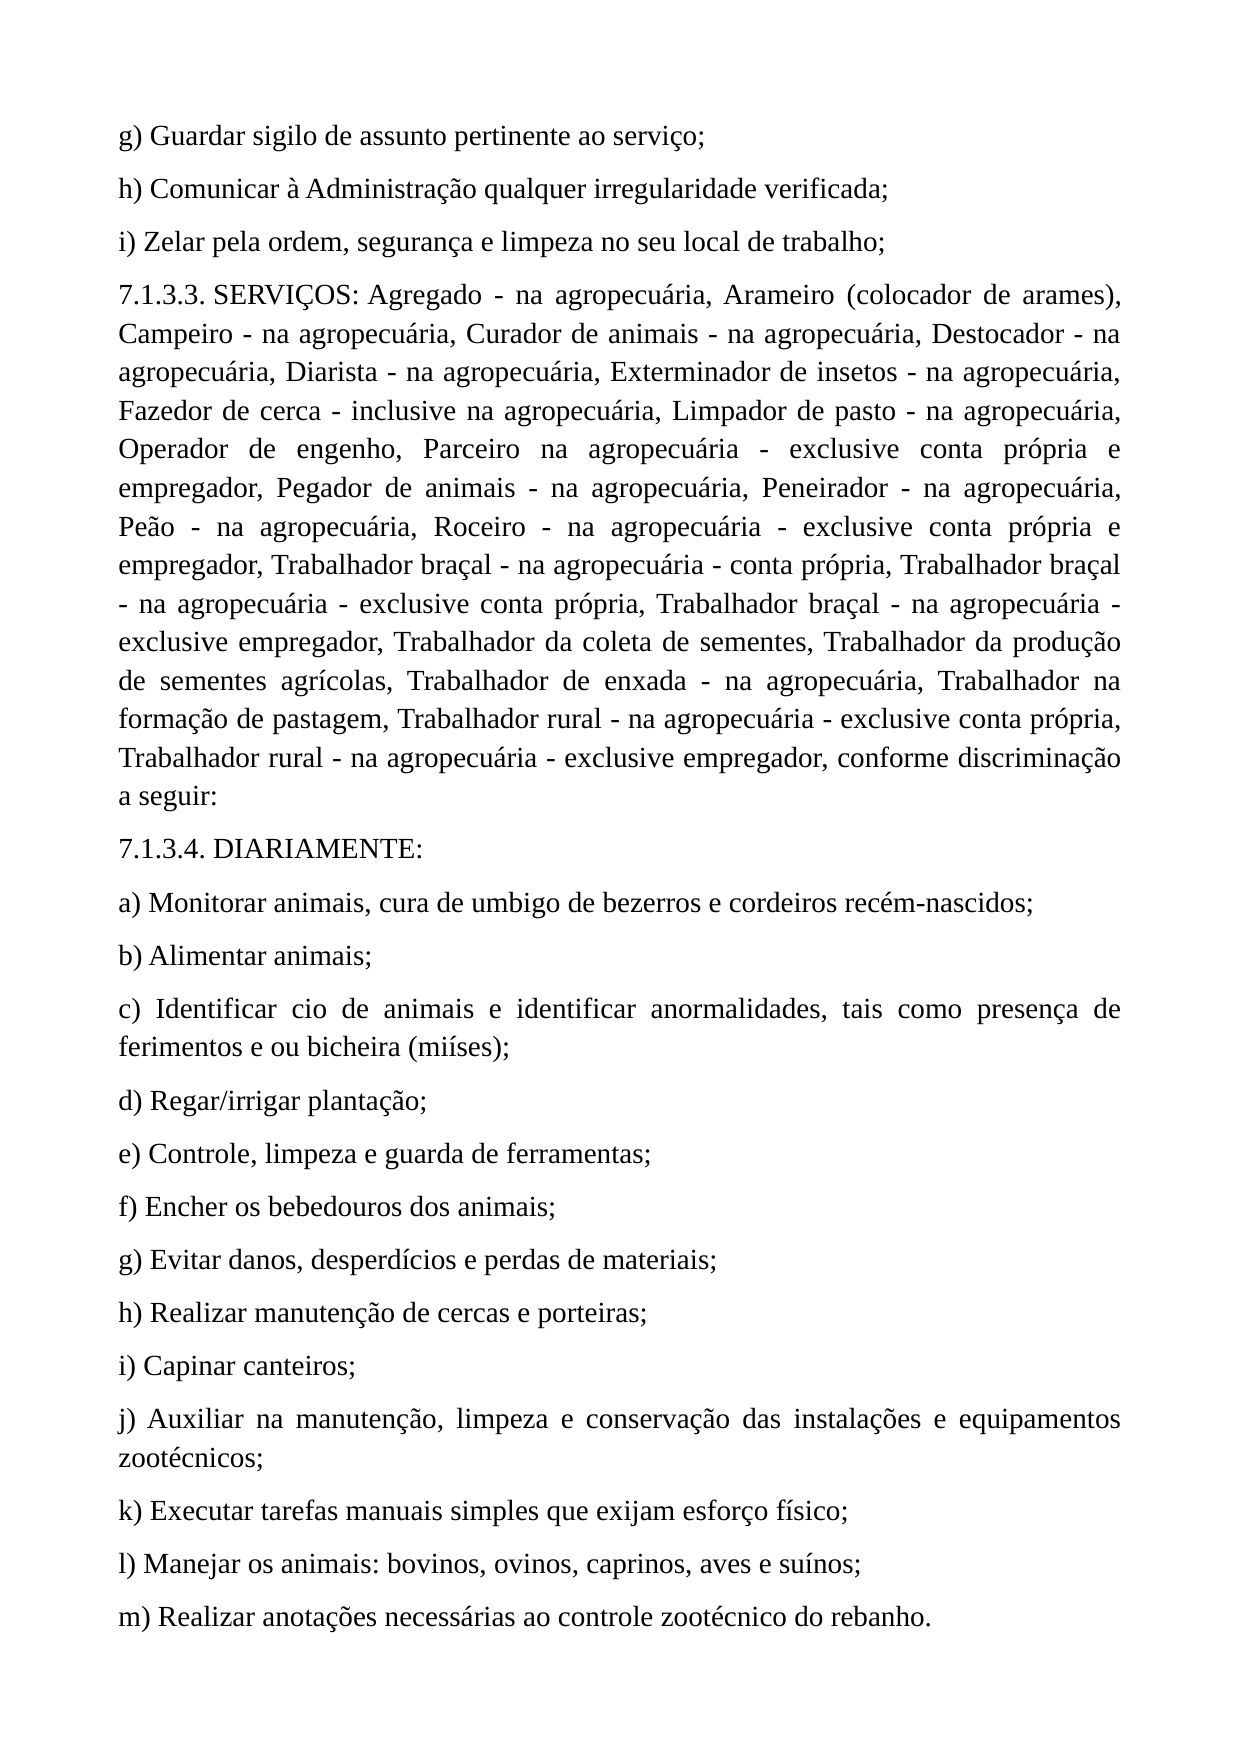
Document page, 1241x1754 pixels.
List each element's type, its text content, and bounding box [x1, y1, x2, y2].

text i) Zelar pela ordem, segurança e limpeza no seu local de trabalho; [118, 224, 1122, 258]
text e) Controle, limpeza e guarda de ferramentas; [118, 1136, 1122, 1169]
text m) Realizar anotações necessárias ao controle zootécnico do rebanho. [118, 1599, 1122, 1633]
text l) Manejar os animais: bovinos, ovinos, caprinos, aves e suínos; [118, 1546, 1122, 1580]
text b) Alimentar animais; [118, 938, 1122, 971]
text h) Realizar manutenção de cercas e porteiras; [118, 1295, 1122, 1329]
text h) Comunicar à Administração qualquer irregularidade verificada; [118, 171, 1122, 205]
text k) Executar tarefas manuais simples que exijam esforço físico; [118, 1493, 1122, 1527]
text a) Monitorar animais, cura de umbigo de bezerros e cordeiros recém-nascidos; [118, 885, 1122, 918]
text 7.1.3.3. SERVIÇOS: Agregado - na agropecuária, Arameiro (colocador de arames), Campeiro - na agropecuária, Curador de animais - na agropecuária, Destocador - na agropecuária, Diarista - na agropecuária, Exterminador de insetos - na agropecuária, Fazedor de cerca - inclusive na agropecuária, Limpador de pasto - na agropecuária, Operador de engenho, Parceiro na agropecuária - exclusive conta própria e empregador, Pegador de animais - na agropecuária, Peneirador - na agropecuária, Peão - na agropecuária, Roceiro - na agropecuária - exclusive conta própria e empregador, Trabalhador braçal - na agropecuária - conta própria, Trabalhador braçal - na agropecuária - exclusive conta própria, Trabalhador braçal - na agropecuária - exclusive empregador, Trabalhador da coleta de sementes, Trabalhador da produção de sementes agrícolas, Trabalhador de enxada - na agropecuária, Trabalhador na formação de pastagem, Trabalhador rural - na agropecuária - exclusive conta própria, Trabalhador rural - na agropecuária - exclusive empregador, conforme discriminação a seguir: [118, 277, 1122, 812]
text c) Identificar cio de animais e identificar anormalidades, tais como presença de ferimentos e ou bicheira (miíses); [118, 991, 1122, 1063]
text 7.1.3.4. DIARIAMENTE: [118, 832, 1122, 865]
text d) Regar/irrigar plantação; [118, 1083, 1122, 1116]
text g) Guardar sigilo de assunto pertinente ao serviço; [118, 118, 1122, 152]
text f) Encher os bebedouros dos animais; [118, 1189, 1122, 1222]
text i) Capinar canteiros; [118, 1348, 1122, 1382]
text g) Evitar danos, desperdícios e perdas de materiais; [118, 1242, 1122, 1276]
text j) Auxiliar na manutenção, limpeza e conservação das instalações e equipamentos zootécnicos; [118, 1401, 1122, 1473]
